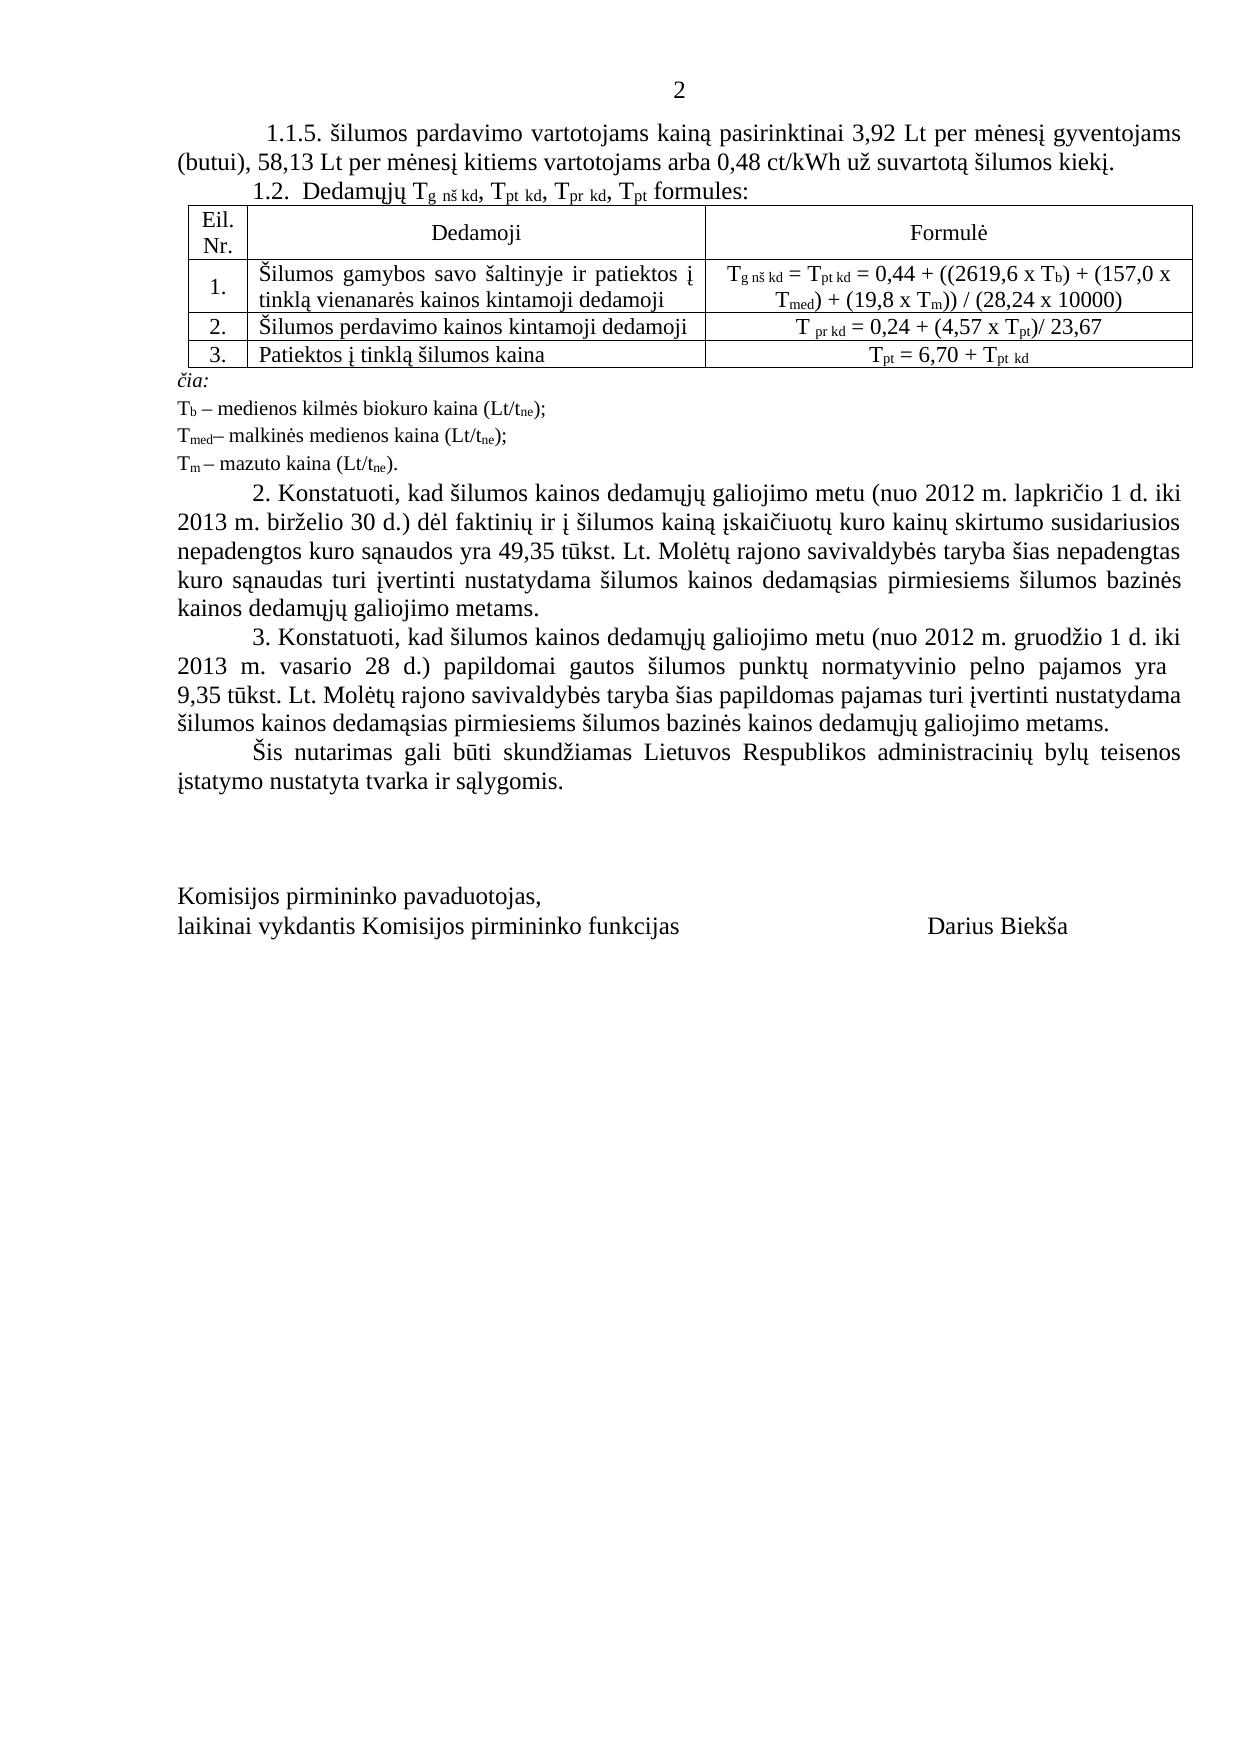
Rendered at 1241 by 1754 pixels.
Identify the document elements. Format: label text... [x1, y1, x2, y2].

text laikinai vykdantis Komisijos pirmininko funkcijas Darius Biekša [177, 911, 1182, 970]
table_cell Šilumos perdavimo kainos kintamoji dedamoji [248, 313, 705, 340]
text čia: [177, 368, 1182, 392]
table_header Formulė [706, 206, 1192, 258]
table_cell 2. [189, 313, 247, 340]
table_cell 1. [189, 260, 247, 312]
text Tb – medienos kilmės biokuro kaina (Lt/tne); [177, 396, 1182, 420]
table_cell Patiektos į tinklą šilumos kaina [248, 341, 705, 367]
text Tmed– malkinės medienos kaina (Lt/tne); [177, 423, 1182, 447]
table_header Dedamoji [248, 206, 705, 258]
table_cell Tpt = 6,70 + Tpt kd [706, 341, 1192, 367]
table_cell Šilumos gamybos savo šaltinyje ir patiektos į tinklą vienanarės kainos kintamoji dedamoji [248, 260, 705, 312]
text Šis nutarimas gali būti skundžiamas Lietuvos Respublikos administracinių bylų teisenos įstatymo nustatyta tvarka ir sąlygomis. [177, 737, 1182, 795]
table_cell 3. [189, 341, 247, 367]
text 2. Konstatuoti, kad šilumos kainos dedamųjų galiojimo metu (nuo 2012 m. lapkričio 1 d. iki 2013 m. birželio 30 d.) dėl faktinių ir į šilumos kainą įskaičiuotų kuro kainų skirtumo susidariusios nepadengtos kuro sąnaudos yra 49,35 tūkst. Lt. Molėtų rajono savivaldybės taryba šias nepadengtas kuro sąnaudas turi įvertinti nustatydama šilumos kainos dedamąsias pirmiesiems šilumos bazinės kainos dedamųjų galiojimo metams. [177, 478, 1182, 622]
table_cell Tg nš kd = Tpt kd = 0,44 + ((2619,6 x Tb) + (157,0 x Tmed) + (19,8 x Tm)) / (28,24 x 10000) [706, 260, 1192, 312]
text 1.1.5. šilumos pardavimo vartotojams kainą pasirinktinai 3,92 Lt per mėnesį gyventojams (butui), 58,13 Lt per mėnesį kitiems vartotojams arba 0,48 ct/kWh už suvartotą šilumos kiekį. [177, 118, 1182, 176]
text Tm – mazuto kaina (Lt/tne). [177, 451, 1182, 475]
table_cell T pr kd = 0,24 + (4,57 x Tpt)/ 23,67 [706, 313, 1192, 340]
text Komisijos pirmininko pavaduotojas, [177, 881, 1182, 910]
text 3. Konstatuoti, kad šilumos kainos dedamųjų galiojimo metu (nuo 2012 m. gruodžio 1 d. iki 2013 m. vasario 28 d.) papildomai gautos šilumos punktų normatyvinio pelno pajamos yra 9,35 tūkst. Lt. Molėtų rajono savivaldybės taryba šias papildomas pajamas turi įvertinti nustatydama šilumos kainos dedamąsias pirmiesiems šilumos bazinės kainos dedamųjų galiojimo metams. [177, 622, 1182, 737]
table_header Eil. Nr. [189, 206, 247, 258]
text 1.2. Dedamųjų Tg nš kd, Tpt kd, Tpr kd, Tpt formules: [252, 176, 1182, 205]
